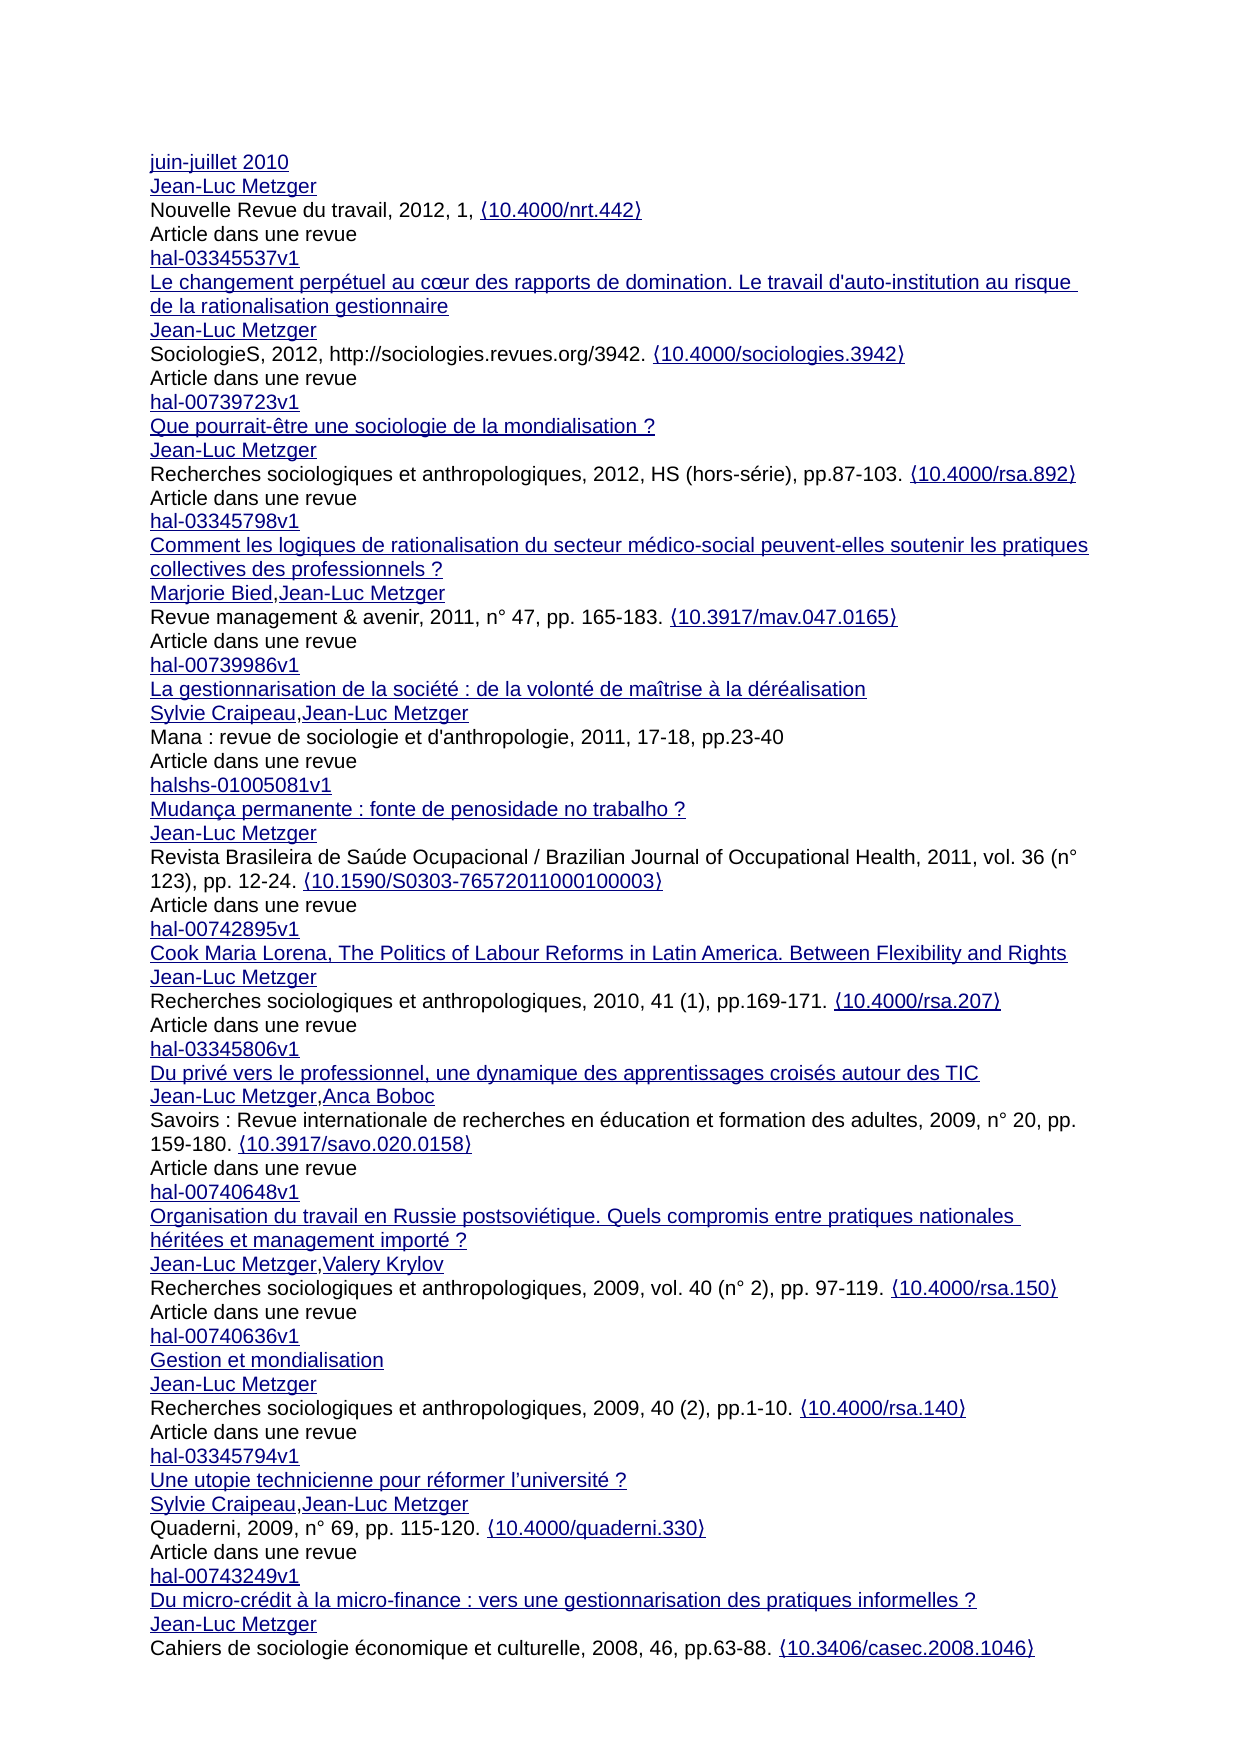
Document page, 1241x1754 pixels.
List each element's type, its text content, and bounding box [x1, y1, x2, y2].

table_cell Le changement perpétuel au cœur des rapports de domination. Le travail d'auto-institution au risque de la rationalisation gestionnaire Jean-Luc Metzger SociologieS, 2012, http://sociologies.revues.org/3942. ⟨10.4000/sociologies.3942⟩ Article dans une revue hal-00739723v1 [150, 270, 1090, 413]
table_cell Organisation du travail en Russie postsoviétique. Quels compromis entre pratiques nationales héritées et management importé ? Jean-Luc Metzger,Valery Krylov Recherches sociologiques et anthropologiques, 2009, vol. 40 (n° 2), pp. 97-119. ⟨10.4000/rsa.150⟩ Article dans une revue hal-00740636v1 [150, 1204, 1090, 1348]
table_cell Comment les logiques de rationalisation du secteur médico-social peuvent-elles soutenir les pratiques collectives des professionnels ? Marjorie Bied,Jean-Luc Metzger Revue management & avenir, 2011, n° 47, pp. 165-183. ⟨10.3917/mav.047.0165⟩ Article dans une revue hal-00739986v1 [150, 533, 1090, 677]
table_cell Mudança permanente : fonte de penosidade no trabalho ? Jean-Luc Metzger Revista Brasileira de Saúde Ocupacional / Brazilian Journal of Occupational Health, 2011, vol. 36 (n° 123), pp. 12-24. ⟨10.1590/S0303-76572011000100003⟩ Article dans une revue hal-00742895v1 [150, 797, 1090, 941]
table_cell juin-juillet 2010 Jean-Luc Metzger Nouvelle Revue du travail, 2012, 1, ⟨10.4000/nrt.442⟩ Article dans une revue hal-03345537v1 [150, 150, 1090, 270]
table_cell Cook Maria Lorena, The Politics of Labour Reforms in Latin America. Between Flexibility and Rights Jean-Luc Metzger Recherches sociologiques et anthropologiques, 2010, 41 (1), pp.169-171. ⟨10.4000/rsa.207⟩ Article dans une revue hal-03345806v1 [150, 941, 1090, 1060]
table_cell Gestion et mondialisation Jean-Luc Metzger Recherches sociologiques et anthropologiques, 2009, 40 (2), pp.1-10. ⟨10.4000/rsa.140⟩ Article dans une revue hal-03345794v1 [150, 1348, 1090, 1468]
table_cell Du privé vers le professionnel, une dynamique des apprentissages croisés autour des TIC Jean-Luc Metzger,Anca Boboc Savoirs : Revue internationale de recherches en éducation et formation des adultes, 2009, n° 20, pp. 159-180. ⟨10.3917/savo.020.0158⟩ Article dans une revue hal-00740648v1 [150, 1060, 1090, 1204]
table_cell Une utopie technicienne pour réformer l’université ? Sylvie Craipeau,Jean-Luc Metzger Quaderni, 2009, n° 69, pp. 115-120. ⟨10.4000/quaderni.330⟩ Article dans une revue hal-00743249v1 [150, 1468, 1090, 1587]
table_cell Que pourrait-être une sociologie de la mondialisation ? Jean-Luc Metzger Recherches sociologiques et anthropologiques, 2012, HS (hors-série), pp.87-103. ⟨10.4000/rsa.892⟩ Article dans une revue hal-03345798v1 [150, 414, 1090, 533]
table_cell La gestionnarisation de la société : de la volonté de maîtrise à la déréalisation Sylvie Craipeau,Jean-Luc Metzger Mana : revue de sociologie et d'anthropologie, 2011, 17-18, pp.23-40 Article dans une revue halshs-01005081v1 [150, 677, 1090, 797]
table_cell Du micro-crédit à la micro-finance : vers une gestionnarisation des pratiques informelles ? Jean-Luc Metzger Cahiers de sociologie économique et culturelle, 2008, 46, pp.63-88. ⟨10.3406/casec.2008.1046⟩ [150, 1588, 1090, 1659]
